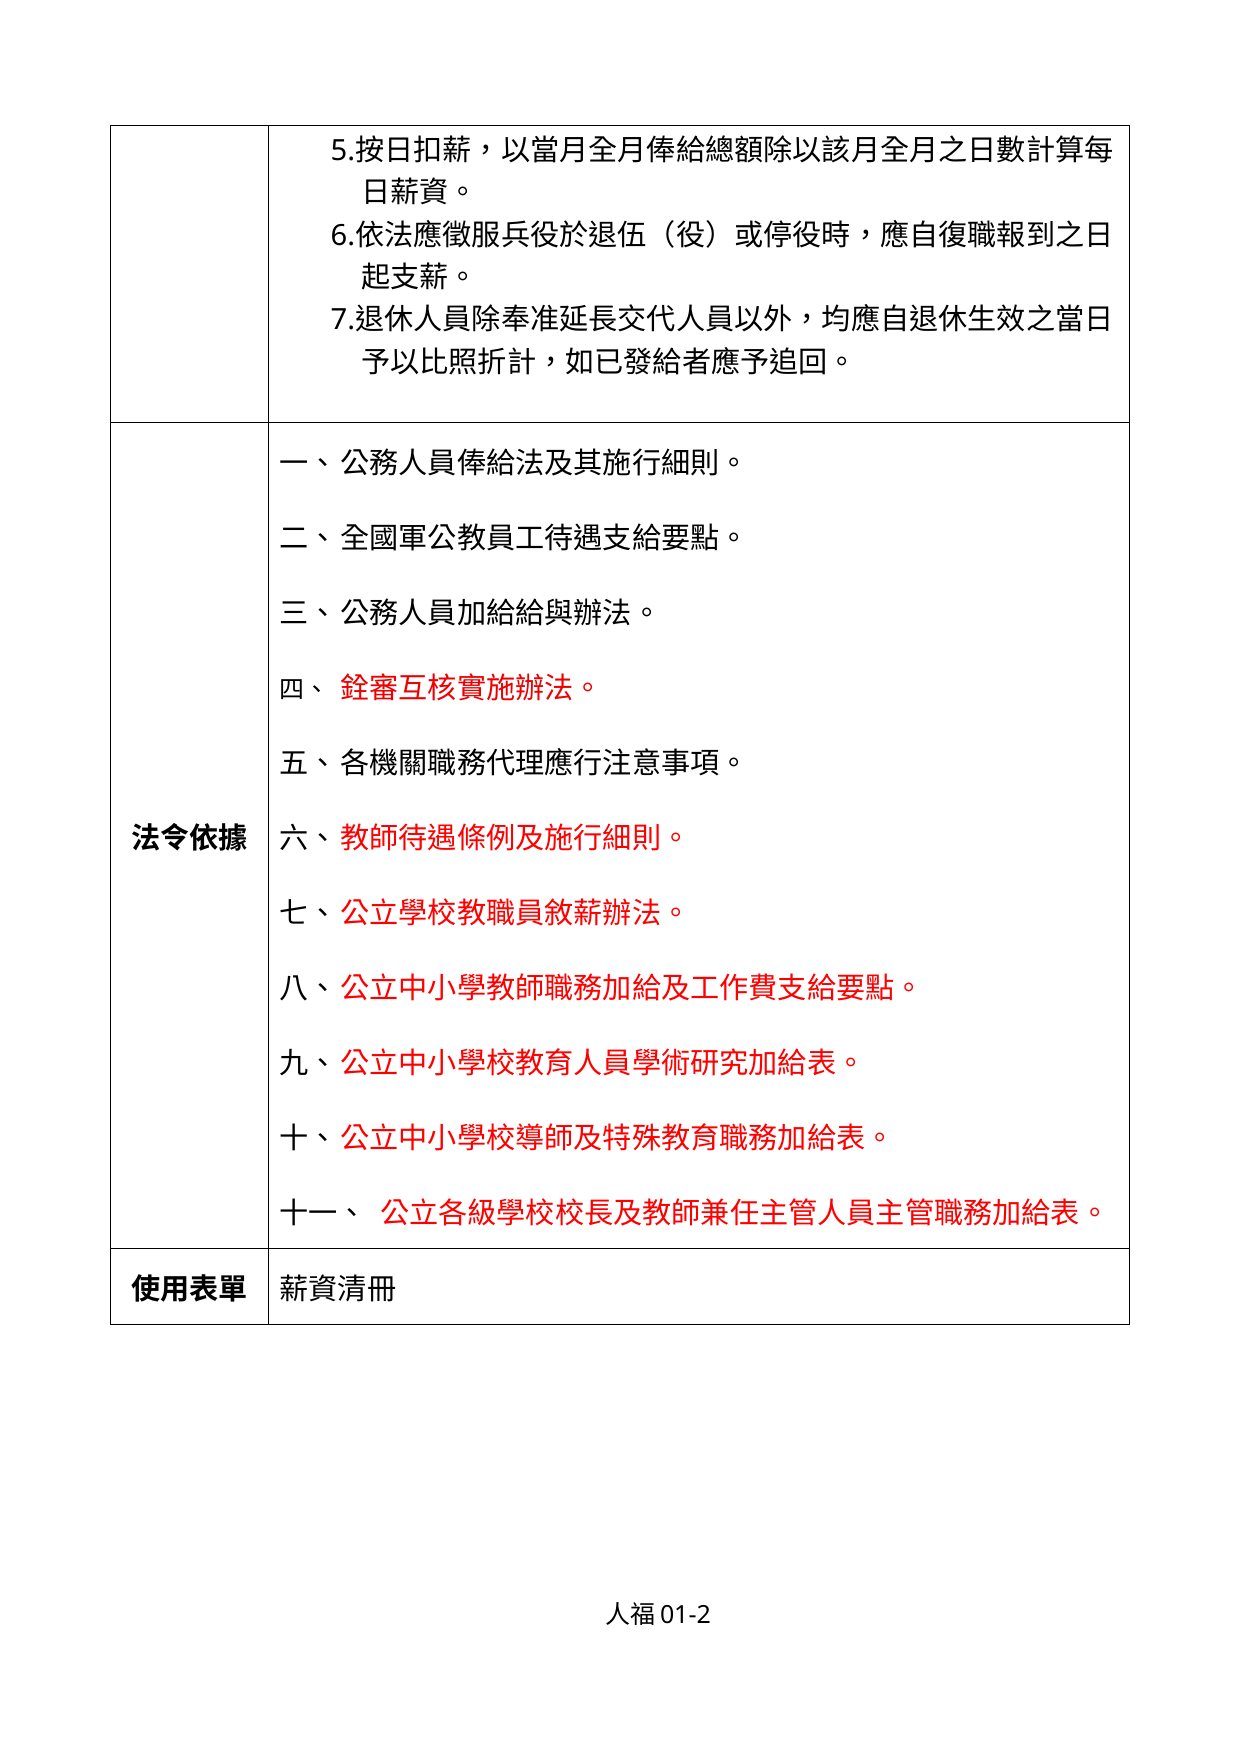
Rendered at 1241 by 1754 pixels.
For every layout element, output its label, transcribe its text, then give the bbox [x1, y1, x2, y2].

table_cell 薪資清冊 [269, 1249, 1129, 1324]
table_cell [111, 126, 268, 422]
table_cell 公務人員俸給法及其施行細則。 全國軍公教員工待遇支給要點。 公務人員加給給與辦法。 銓審互核實施辦法。 各機關職務代理應行注意事項。 教師待遇條例及施行細則。 公立學校教職員敘薪辦法。 公立中小學教師職務加給及工作費支給要點。 公立中小學校教育人員學術研究加給表。 公立中小學校導師及特殊教育職務加給表。 公立各級學校校長及教師兼任主管人員主管職務加給表。 [269, 423, 1129, 1248]
table_cell 5.按日扣薪，以當月全月俸給總額除以該月全月之日數計算每日薪資。 6.依法應徵服兵役於退伍（役）或停役時，應自復職報到之日起支薪。 7.退休人員除奉准延長交代人員以外，均應自退休生效之當日予以比照折計，如已發給者應予追回。 [269, 126, 1129, 422]
table_cell 法令依據 [111, 423, 268, 1248]
table_cell 使用表單 [111, 1249, 268, 1324]
